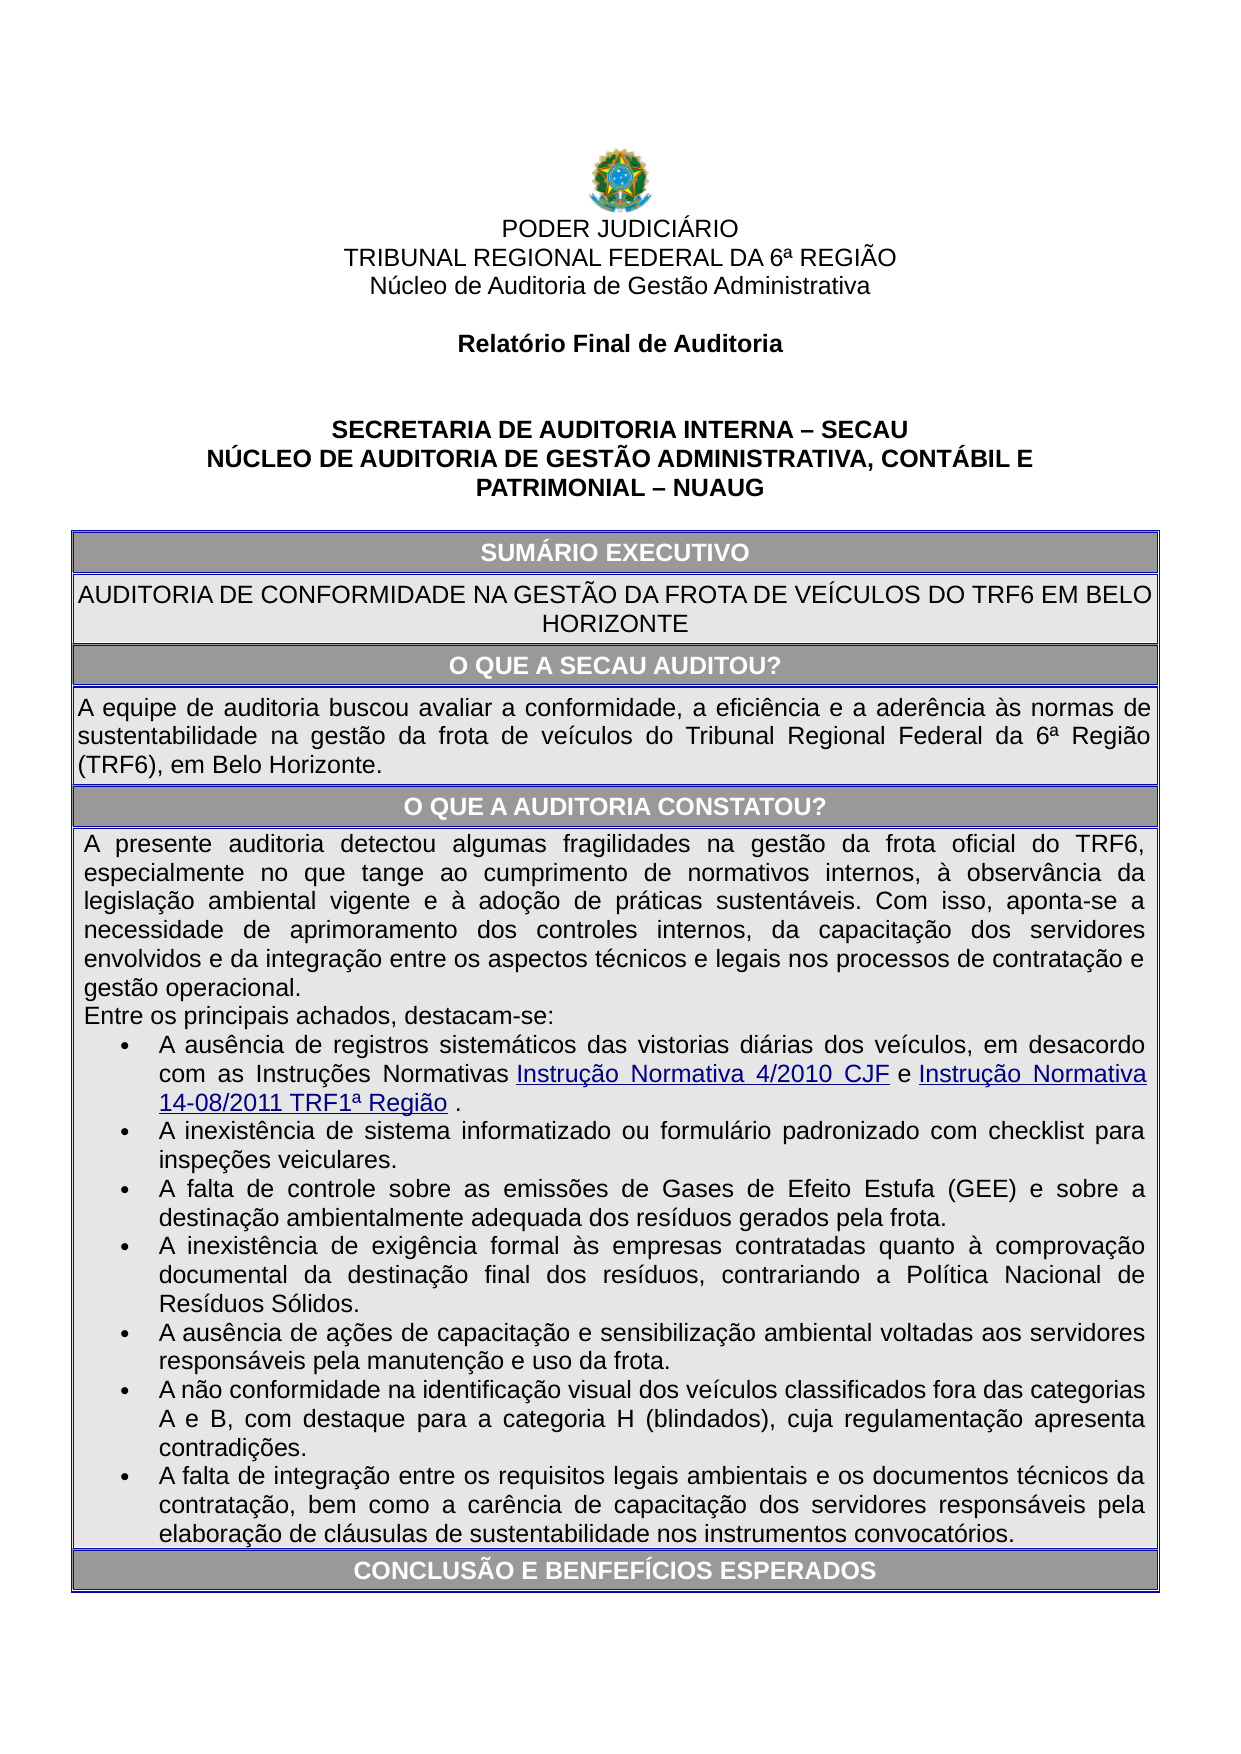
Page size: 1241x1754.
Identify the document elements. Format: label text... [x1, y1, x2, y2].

table_cell CONCLUSÃO E BENFEFÍCIOS ESPERADOS [74, 1551, 1157, 1589]
text NÚCLEO DE AUDITORIA DE GESTÃO ADMINISTRATIVA, CONTÁBIL E PATRIMONIAL – NUAUG [177, 444, 1063, 501]
table_cell AUDITORIA DE CONFORMIDADE NA GESTÃO DA FROTA DE VEÍCULOS DO TRF6 EM BELO HORIZONTE [74, 575, 1157, 642]
text Relatório Final de Auditoria [177, 329, 1063, 357]
text TRIBUNAL REGIONAL FEDERAL DA 6ª REGIÃO [177, 242, 1063, 271]
text Núcleo de Auditoria de Gestão Administrativa [177, 271, 1063, 300]
table_header SUMÁRIO EXECUTIVO [74, 533, 1157, 572]
table_cell O QUE A AUDITORIA CONSTATOU? [74, 787, 1157, 826]
picture [587, 147, 654, 214]
table_cell A equipe de auditoria buscou avaliar a conformidade, a eficiência e a aderência às normas de sustentabilidade na gestão da frota de veículos do Tribunal Regional Federal da 6ª Região (TRF6), em Belo Horizonte. [74, 688, 1157, 784]
table_cell A presente auditoria detectou algumas fragilidades na gestão da frota oficial do TRF6, especialmente no que tange ao cumprimento de normativos internos, à observância da legislação ambiental vigente e à adoção de práticas sustentáveis. Com isso, aponta-se a necessidade de aprimoramento dos controles internos, da capacitação dos servidores envolvidos e da integração entre os aspectos técnicos e legais nos processos de contratação e gestão operacional. Entre os principais achados, destacam-se: A ausência de registros sistemáticos das vistorias diárias dos veículos, em desacordo com as Instruções Normativas Instrução Normativa 4/2010 CJF e Instrução Normativa 14-08/2011 TRF1ª Região . A inexistência de sistema informatizado ou formulário padronizado com checklist para inspeções veiculares. A falta de controle sobre as emissões de Gases de Efeito Estufa (GEE) e sobre a destinação ambientalmente adequada dos resíduos gerados pela frota. A inexistência de exigência formal às empresas contratadas quanto à comprovação documental da destinação final dos resíduos, contrariando a Política Nacional de Resíduos Sólidos. A ausência de ações de capacitação e sensibilização ambiental voltadas aos servidores responsáveis pela manutenção e uso da frota. A não conformidade na identificação visual dos veículos classificados fora das categorias A e B, com destaque para a categoria H (blindados), cuja regulamentação apresenta contradições. A falta de integração entre os requisitos legais ambientais e os documentos técnicos da contratação, bem como a carência de capacitação dos servidores responsáveis pela elaboração de cláusulas de sustentabilidade nos instrumentos convocatórios. [74, 829, 1157, 1547]
table_cell O QUE A SECAU AUDITOU? [74, 646, 1157, 684]
text PODER JUDICIÁRIO [177, 148, 1063, 242]
text SECRETARIA DE AUDITORIA INTERNA – SECAU [177, 415, 1063, 444]
